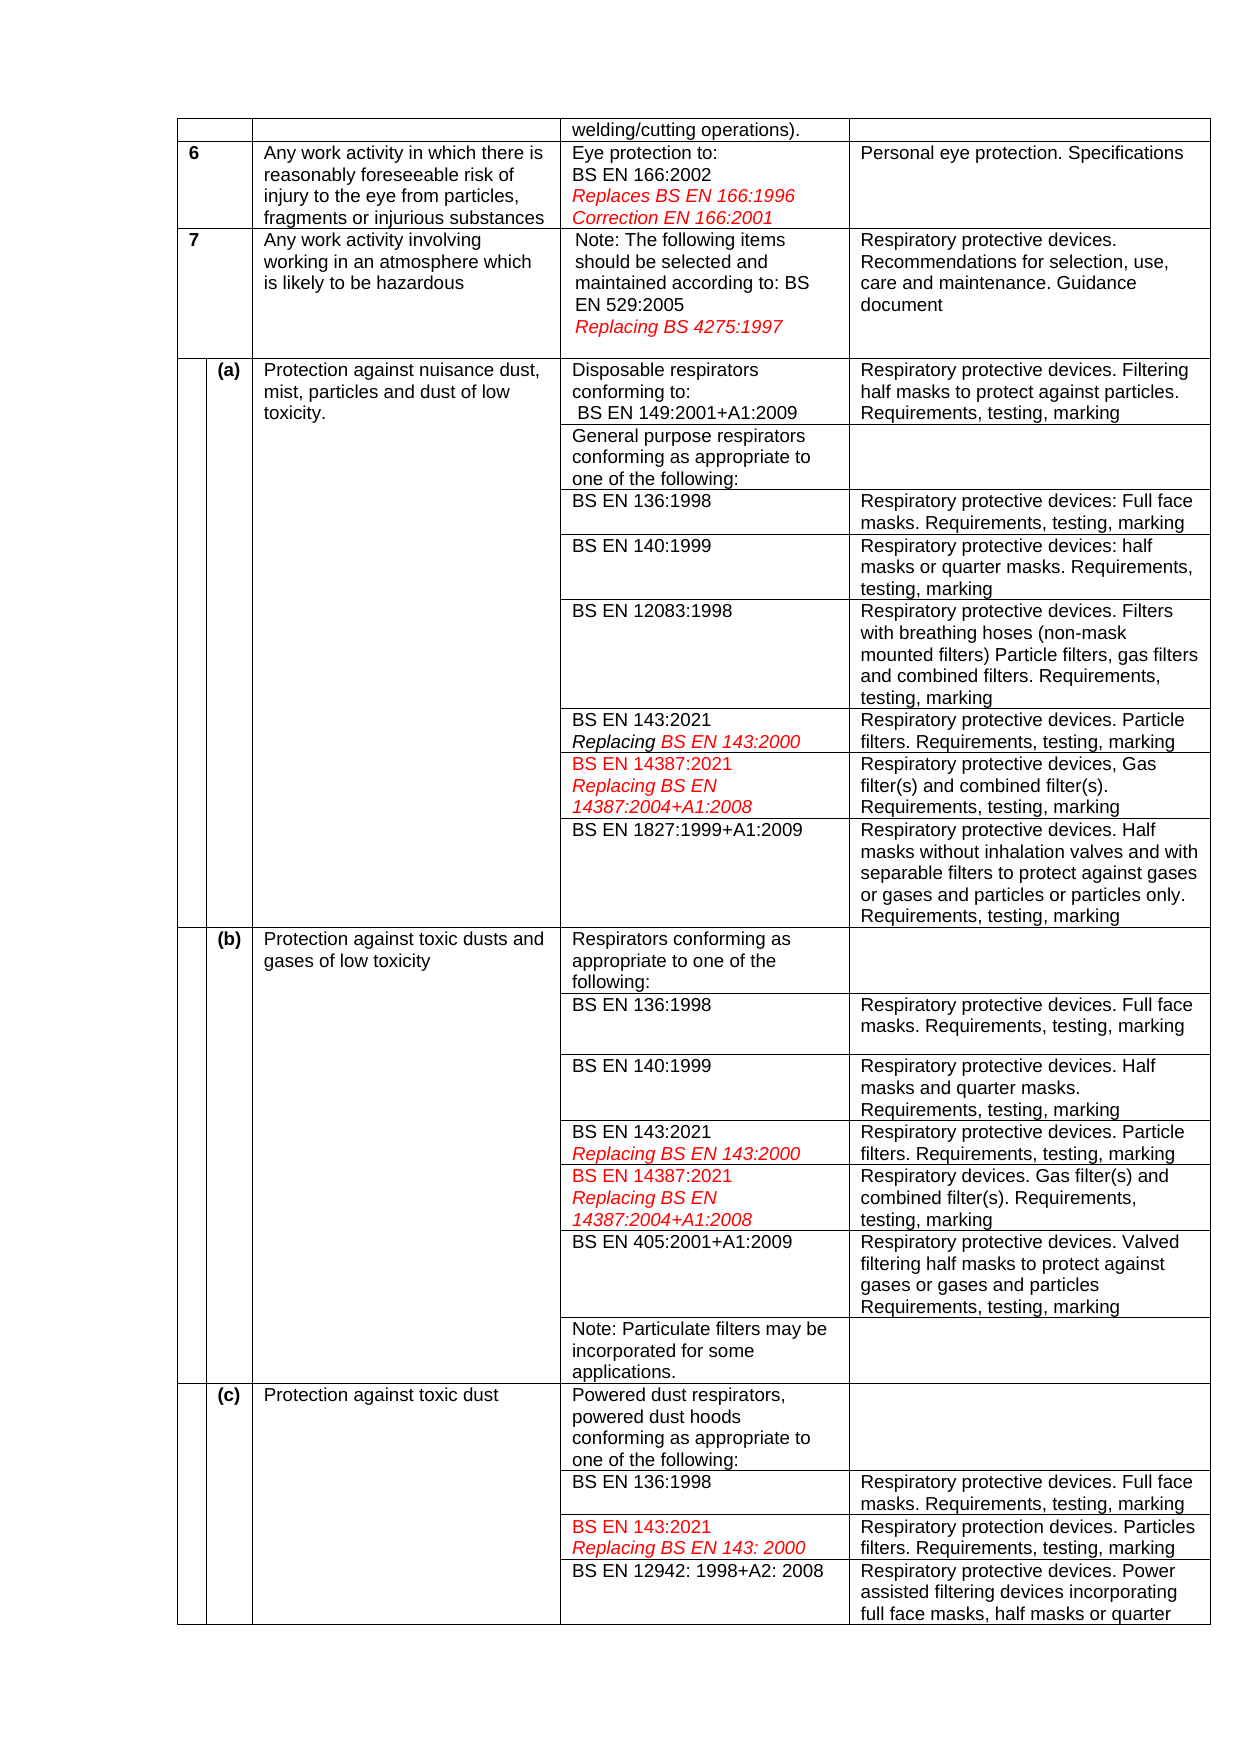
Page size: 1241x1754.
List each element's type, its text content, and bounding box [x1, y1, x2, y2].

table_cell Respiratory protective devices. Power assisted filtering devices incorporating full face masks, half masks or quarter [850, 1560, 1210, 1624]
table_cell BS EN 143:2021 Replacing BS EN 143:2000 [561, 709, 849, 752]
table_cell (a) [207, 359, 252, 927]
table_cell Respiratory protective devices. Full face masks. Requirements, testing, marking [850, 1471, 1210, 1514]
table_cell Respiratory devices. Gas filter(s) and combined filter(s). Requirements, testing, marking [850, 1165, 1210, 1230]
table_cell BS EN 12083:1998 [561, 600, 849, 708]
table_cell [850, 1318, 1210, 1383]
table_cell 7 [178, 229, 252, 358]
table_cell BS EN 143:2021 Replacing BS EN 143: 2000 [561, 1515, 849, 1558]
table_cell Any work activity involving working in an atmosphere which is likely to be hazardous [253, 229, 560, 358]
table_cell BS EN 140:1999 [561, 535, 849, 599]
table_cell Respiratory protective devices. Particle filters. Requirements, testing, marking [850, 1121, 1210, 1164]
table_cell Note: The following items should be selected and maintained according to: BS EN 529:2005 Replacing BS 4275:1997 [561, 229, 849, 358]
table_cell BS EN 405:2001+A1:2009 [561, 1231, 849, 1317]
table_cell Note: Particulate filters may be incorporated for some applications. [561, 1318, 849, 1383]
table_cell Respiratory protective devices. Filtering half masks to protect against particles. Requirements, testing, marking [850, 359, 1210, 423]
table_cell [178, 119, 252, 141]
table_cell welding/cutting operations). [561, 119, 849, 141]
table_cell Disposable respirators conforming to: BS EN 149:2001+A1:2009 [561, 359, 849, 423]
table_cell Respiratory protective devices. Full face masks. Requirements, testing, marking [850, 994, 1210, 1054]
table_cell Any work activity in which there is reasonably foreseeable risk of injury to the eye from particles, fragments or injurious substances [253, 142, 560, 228]
table_cell BS EN 136:1998 [561, 994, 849, 1054]
table_cell Respiratory protective devices. Valved filtering half masks to protect against gases or gases and particles Requirements, testing, marking [850, 1231, 1210, 1317]
table_cell [253, 119, 560, 141]
table_cell Respiratory protective devices, Gas filter(s) and combined filter(s). Requirements, testing, marking [850, 753, 1210, 818]
table_cell (c) [207, 1384, 252, 1624]
table_cell BS EN 136:1998 [561, 1471, 849, 1514]
table_cell BS EN 136:1998 [561, 490, 849, 533]
table_cell [178, 359, 206, 927]
table_cell Respirators conforming as appropriate to one of the following: [561, 928, 849, 992]
table_cell Protection against nuisance dust, mist, particles and dust of low toxicity. [253, 359, 560, 927]
table_cell Respiratory protective devices. Filters with breathing hoses (non-mask mounted filters) Particle filters, gas filters and combined filters. Requirements, testing, marking [850, 600, 1210, 708]
table_cell [178, 1384, 206, 1624]
table_cell [178, 928, 206, 1383]
table_cell BS EN 14387:2021 Replacing BS EN 14387:2004+A1:2008 [561, 1165, 849, 1230]
table_cell [850, 425, 1210, 489]
table_cell Respiratory protective devices: Full face masks. Requirements, testing, marking [850, 490, 1210, 533]
table_cell [850, 1384, 1210, 1470]
table_cell Respiratory protective devices. Half masks without inhalation valves and with separable filters to protect against gases or gases and particles or particles only. Requirements, testing, marking [850, 819, 1210, 927]
table_cell Powered dust respirators, powered dust hoods conforming as appropriate to one of the following: [561, 1384, 849, 1470]
table_cell [850, 119, 1210, 141]
table_cell Respiratory protective devices. Recommendations for selection, use, care and maintenance. Guidance document [850, 229, 1210, 358]
table_cell BS EN 140:1999 [561, 1055, 849, 1120]
table_cell Respiratory protective devices. Half masks and quarter masks. Requirements, testing, marking [850, 1055, 1210, 1120]
table_cell BS EN 14387:2021 Replacing BS EN 14387:2004+A1:2008 [561, 753, 849, 818]
table_cell Respiratory protective devices: half masks or quarter masks. Requirements, testing, marking [850, 535, 1210, 599]
table_cell Eye protection to: BS EN 166:2002 Replaces BS EN 166:1996 Correction EN 166:2001 [561, 142, 849, 228]
table_cell [850, 928, 1210, 992]
table_cell Personal eye protection. Specifications [850, 142, 1210, 228]
table_cell 6 [178, 142, 252, 228]
table_cell General purpose respirators conforming as appropriate to one of the following: [561, 425, 849, 489]
table_cell Protection against toxic dust [253, 1384, 560, 1624]
table_cell Respiratory protection devices. Particles filters. Requirements, testing, marking [850, 1515, 1210, 1558]
table_cell Protection against toxic dusts and gases of low toxicity [253, 928, 560, 1383]
table_cell BS EN 143:2021 Replacing BS EN 143:2000 [561, 1121, 849, 1164]
table_cell (b) [207, 928, 252, 1383]
table_cell BS EN 1827:1999+A1:2009 [561, 819, 849, 927]
table_cell BS EN 12942: 1998+A2: 2008 [561, 1560, 849, 1624]
table_cell Respiratory protective devices. Particle filters. Requirements, testing, marking [850, 709, 1210, 752]
